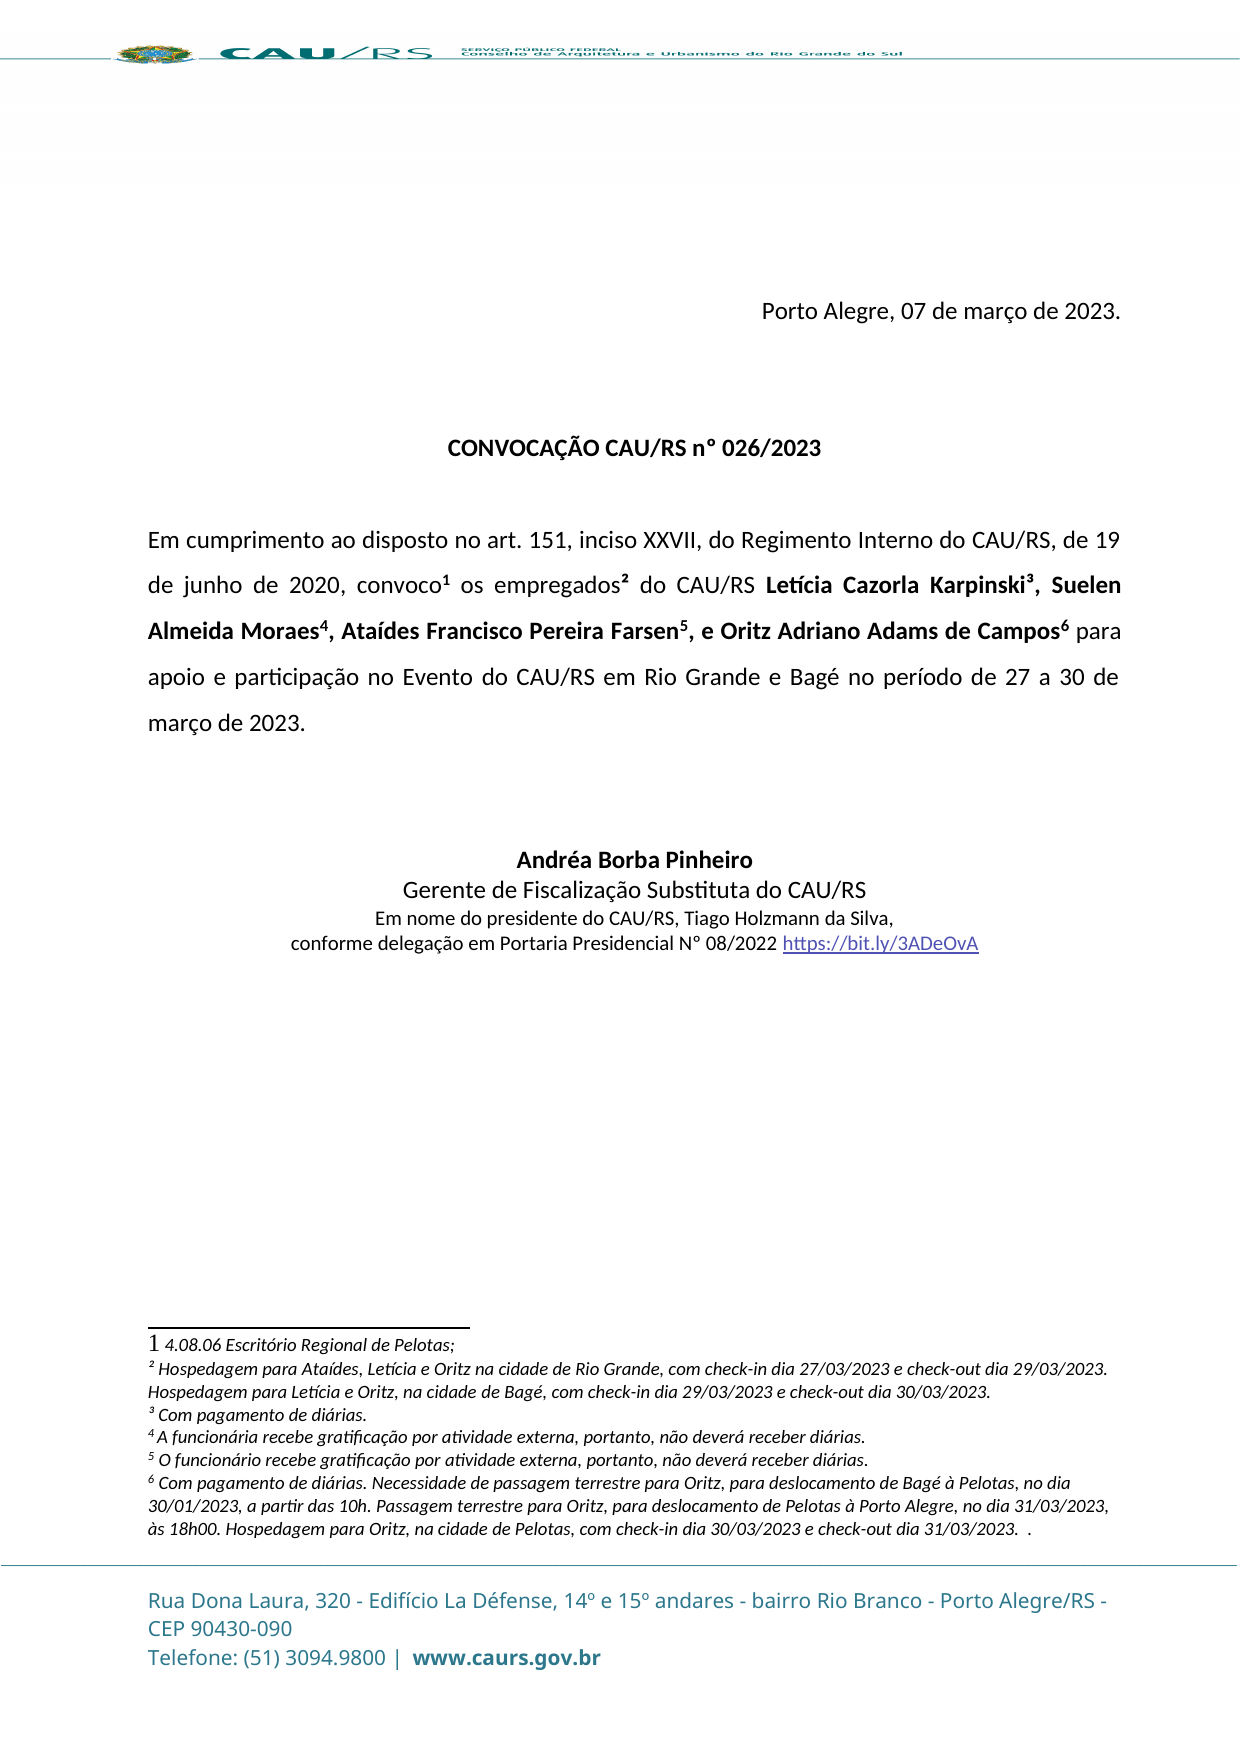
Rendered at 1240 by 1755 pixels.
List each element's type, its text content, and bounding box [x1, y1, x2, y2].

text Porto Alegre, 07 de março de 2023. [148, 295, 1121, 326]
text ³ Com pagamento de diárias. [148, 1403, 1121, 1426]
text CONVOCAÇÃO CAU/RS nº 026/2023 [148, 432, 1121, 463]
text 4.08.06 Escritório Regional de Pelotas; [148, 1328, 1121, 1357]
text Gerente de Fiscalização Substituta do CAU/RS [148, 874, 1121, 905]
text 5 O funcionário recebe gratificação por atividade externa, portanto, não deverá receber diárias. [148, 1449, 1121, 1472]
text Andréa Borba Pinheiro [148, 844, 1121, 874]
text ² Hospedagem para Ataídes, Letícia e Oritz na cidade de Rio Grande, com check-in dia 27/03/2023 e check-out dia 29/03/2023. Hospedagem para Letícia e Oritz, na cidade de Bagé, com check-in dia 29/03/2023 e check-out dia 30/03/2023. [148, 1357, 1112, 1403]
text Em cumprimento ao disposto no art. 151, inciso XXVII, do Regimento Interno do CAU/RS, de 19 de junho de 2020, convoco os empregados² do CAU/RS Letícia Cazorla Karpinski³, Suelen Almeida Moraes4, Ataídes Francisco Pereira Farsen5, e Oritz Adriano Adams de Campos6 para apoio e participação no Evento do CAU/RS em Rio Grande e Bagé no período de 27 a 30 de março de 2023. [148, 524, 1121, 737]
text Em nome do presidente do CAU/RS, Tiago Holzmann da Silva, [148, 905, 1121, 931]
text conforme delegação em Portaria Presidencial Nº 08/2022 https://bit.ly/3ADeOvA [148, 931, 1121, 956]
text 4 A funcionária recebe gratificação por atividade externa, portanto, não deverá receber diárias. [148, 1426, 1121, 1449]
text 6 Com pagamento de diárias. Necessidade de passagem terrestre para Oritz, para deslocamento de Bagé à Pelotas, no dia 30/01/2023, a partir das 10h. Passagem terrestre para Oritz, para deslocamento de Pelotas à Porto Alegre, no dia 31/03/2023, às 18h00. Hospedagem para Oritz, na cidade de Pelotas, com check-in dia 30/03/2023 e check-out dia 31/03/2023. . [148, 1472, 1121, 1540]
